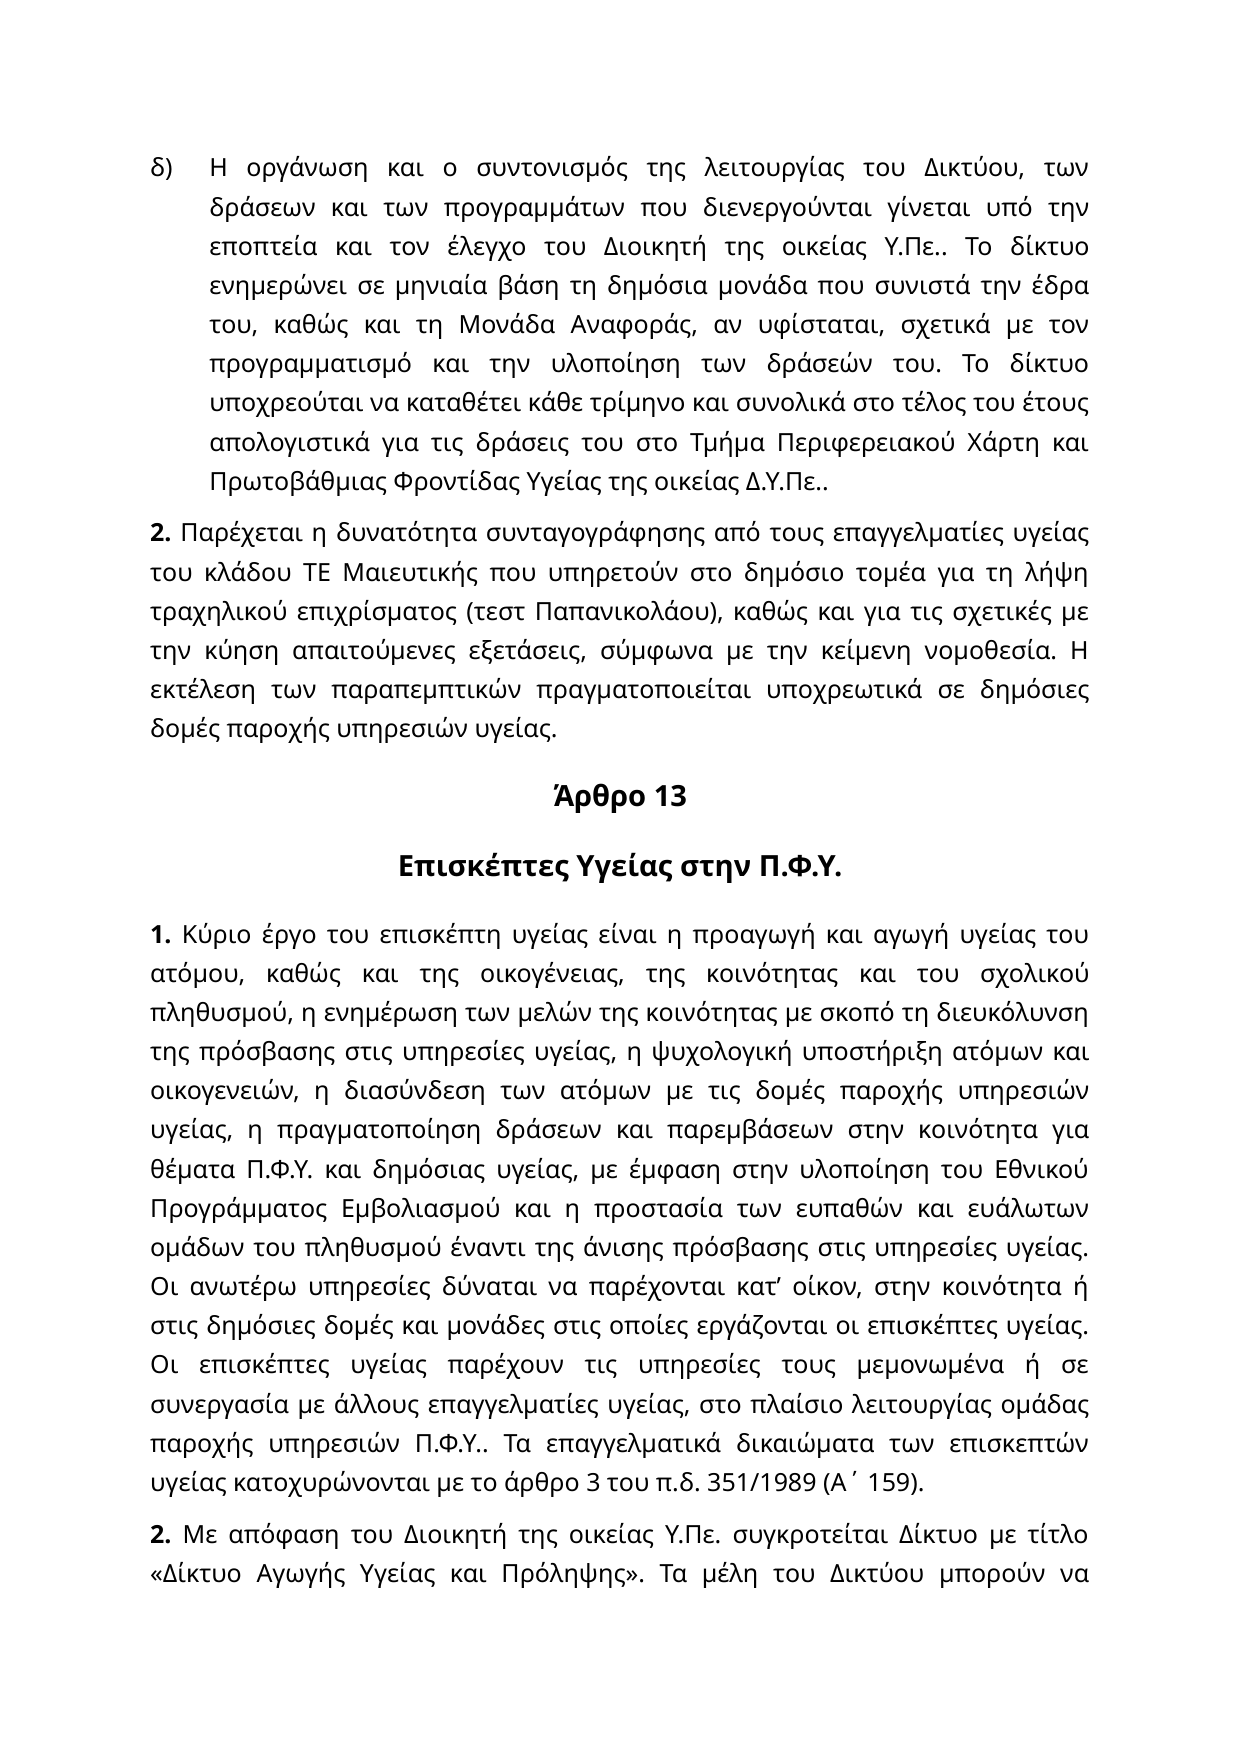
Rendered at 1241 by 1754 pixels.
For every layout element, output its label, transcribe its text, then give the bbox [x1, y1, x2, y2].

list δ) Η οργάνωση και ο συντονισμός της λειτουργίας του Δικτύου, των δράσεων και των προγραμμάτων που διενεργούνται γίνεται υπό την εποπτεία και τον έλεγχο του Διοικητή της οικείας Υ.Πε.. Το δίκτυο ενημερώνει σε μηνιαία βάση τη δημόσια μονάδα που συνιστά την έδρα του, καθώς και τη Μονάδα Αναφοράς, αν υφίσταται, σχετικά με τον προγραμματισμό και την υλοποίηση των δράσεών του. Το δίκτυο υποχρεούται να καταθέτει κάθε τρίμηνο και συνολικά στο τέλος του έτους απολογιστικά για τις δράσεις του στο Τμήμα Περιφερειακού Χάρτη και Πρωτοβάθμιας Φροντίδας Υγείας της οικείας Δ.Υ.Πε.. [150, 150, 1090, 497]
subtitle Άρθρο 13 [150, 775, 1090, 815]
text 2. Παρέχεται η δυνατότητα συνταγογράφησης από τους επαγγελματίες υγείας του κλάδου ΤΕ Μαιευτικής που υπηρετούν στο δημόσιο τομέα για τη λήψη τραχηλικού επιχρίσματος (τεστ Παπανικολάου), καθώς και για τις σχετικές με την κύηση απαιτούμενες εξετάσεις, σύμφωνα με την κείμενη νομοθεσία. Η εκτέλεση των παραπεμπτικών πραγματοποιείται υποχρεωτικά σε δημόσιες δομές παροχής υπηρεσιών υγείας. [150, 515, 1090, 745]
text 1. Κύριο έργο του επισκέπτη υγείας είναι η προαγωγή και αγωγή υγείας του ατόμου, καθώς και της οικογένειας, της κοινότητας και του σχολικού πληθυσμού, η ενημέρωση των μελών της κοινότητας με σκοπό τη διευκόλυνση της πρόσβασης στις υπηρεσίες υγείας, η ψυχολογική υποστήριξη ατόμων και οικογενειών, η διασύνδεση των ατόμων με τις δομές παροχής υπηρεσιών υγείας, η πραγματοποίηση δράσεων και παρεμβάσεων στην κοινότητα για θέματα Π.Φ.Υ. και δημόσιας υγείας, με έμφαση στην υλοποίηση του Εθνικού Προγράμματος Εμβολιασμού και η προστασία των ευπαθών και ευάλωτων ομάδων του πληθυσμού έναντι της άνισης πρόσβασης στις υπηρεσίες υγείας. Οι ανωτέρω υπηρεσίες δύναται να παρέχονται κατ’ οίκον, στην κοινότητα ή στις δημόσιες δομές και μονάδες στις οποίες εργάζονται οι επισκέπτες υγείας. Οι επισκέπτες υγείας παρέχουν τις υπηρεσίες τους μεμονωμένα ή σε συνεργασία με άλλους επαγγελματίες υγείας, στο πλαίσιο λειτουργίας ομάδας παροχής υπηρεσιών Π.Φ.Υ.. Τα επαγγελματικά δικαιώματα των επισκεπτών υγείας κατοχυρώνονται με το άρθρο 3 του π.δ. 351/1989 (Α΄ 159). [150, 916, 1090, 1499]
text 2. Με απόφαση του Διοικητή της οικείας Υ.Πε. συγκροτείται Δίκτυο με τίτλο «Δίκτυο Αγωγής Υγείας και Πρόληψης». Τα μέλη του Δικτύου μπορούν να [150, 1516, 1090, 1589]
subtitle Επισκέπτες Υγείας στην Π.Φ.Υ. [150, 846, 1090, 885]
